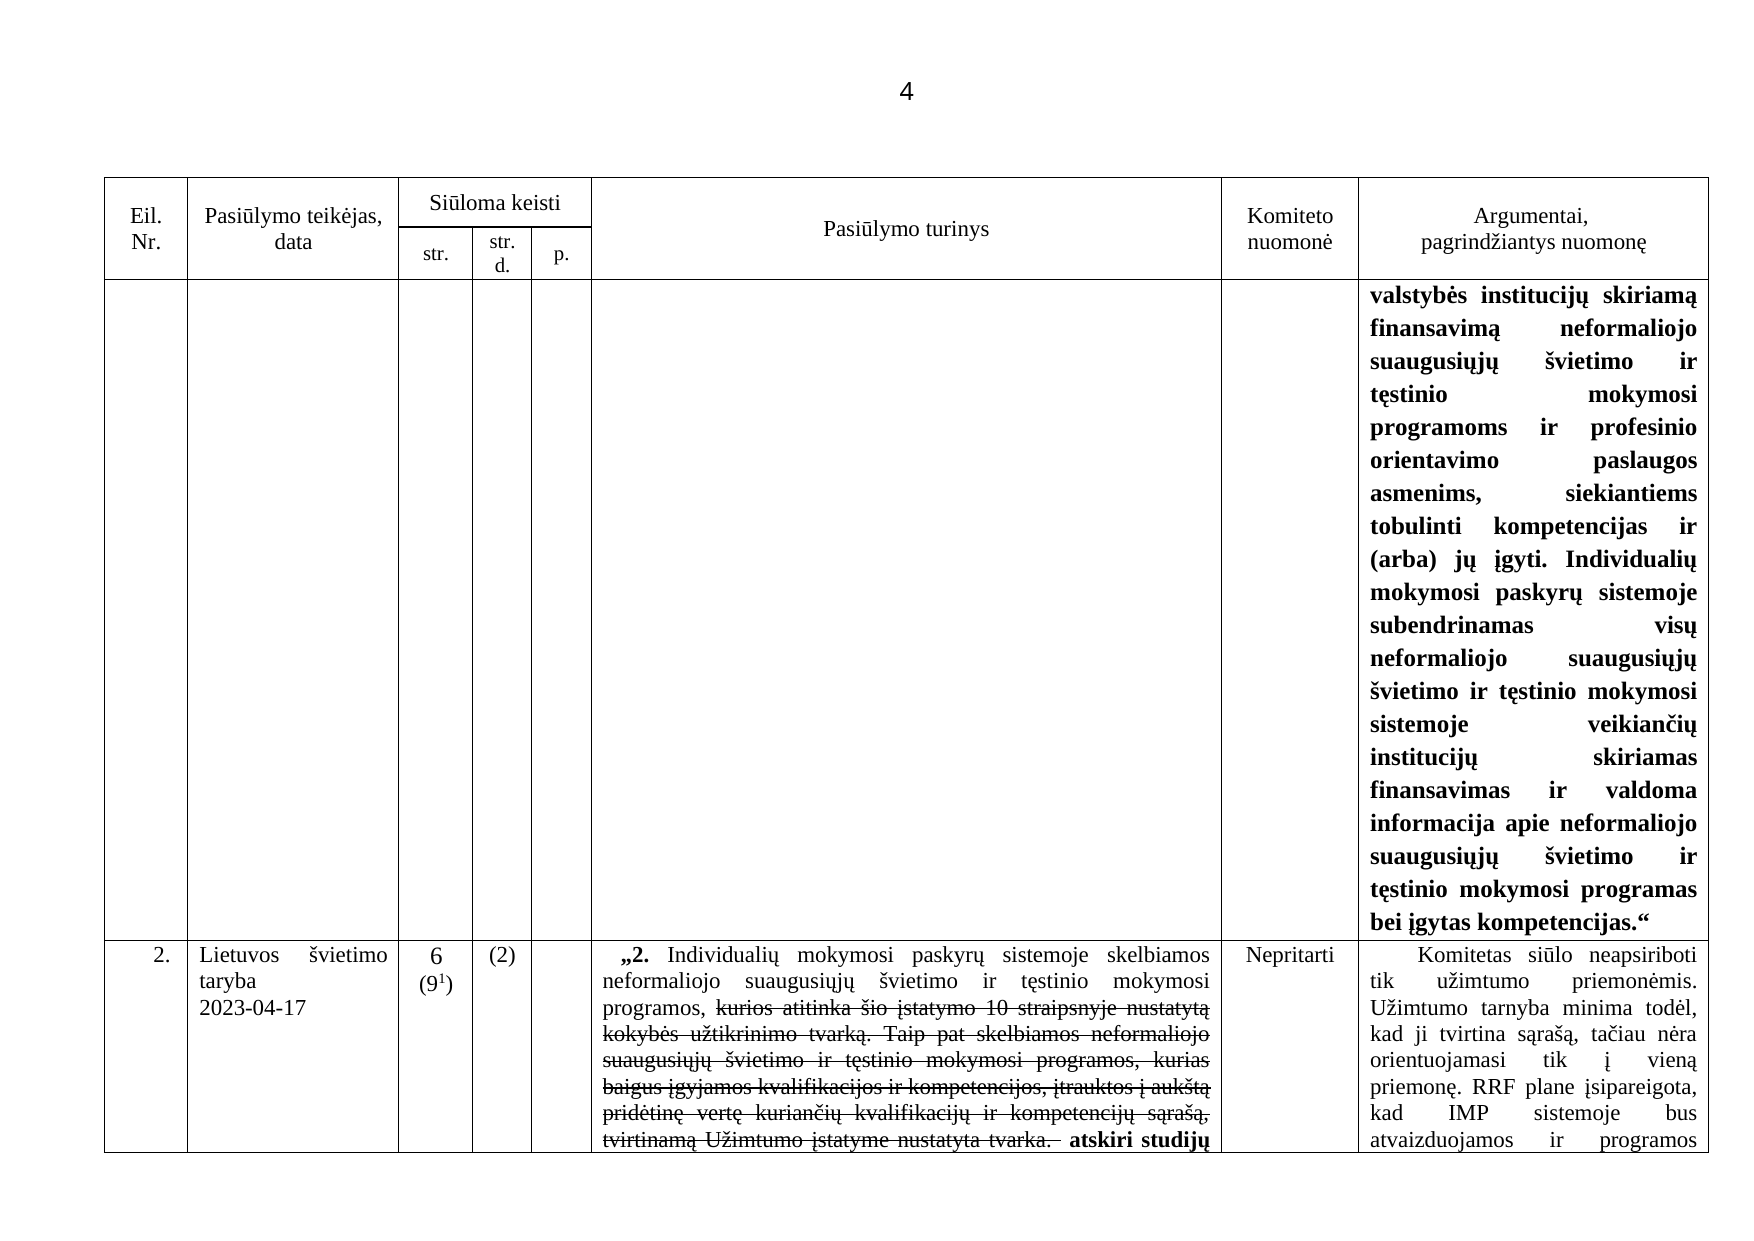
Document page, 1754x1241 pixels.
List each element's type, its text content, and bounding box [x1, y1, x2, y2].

table_cell „2. Individualių mokymosi paskyrų sistemoje skelbiamos neformaliojo suaugusiųjų švietimo ir tęstinio mokymosi programos, kurios atitinka šio įstatymo 10 straipsnyje nustatytą kokybės užtikrinimo tvarką. Taip pat skelbiamos neformaliojo suaugusiųjų švietimo ir tęstinio mokymosi programos, kurias baigus įgyjamos kvalifikacijos ir kompetencijos, įtrauktos į aukštą pridėtinę vertę kuriančių kvalifikacijų ir kompetencijų sąrašą, tvirtinamą Užimtumo įstatyme nustatyta tvarka. atskiri studijų [592, 941, 1221, 1152]
table_cell 1.11 [105, 280, 187, 940]
table_cell [532, 941, 591, 1152]
table_header Pasiūlymo turinys [592, 178, 1221, 279]
table_cell Lietuvos švietimo taryba 2023-04-17 [188, 941, 398, 1152]
table_cell [532, 280, 591, 940]
table_cell (2) [473, 941, 531, 1152]
table_cell [1222, 280, 1358, 940]
table_cell [105, 941, 187, 1152]
table_header Eil. Nr. [105, 178, 187, 279]
table_cell p. [532, 228, 591, 279]
table_cell [399, 280, 472, 940]
table_cell [473, 280, 531, 940]
table_cell 6 (91) [399, 941, 472, 1152]
table_cell Komitetas siūlo neapsiriboti tik užimtumo priemonėmis. Užimtumo tarnyba minima todėl, kad ji tvirtina sąrašą, tačiau nėra orientuojamasi tik į vieną priemonę. RRF plane įsipareigota, kad IMP sistemoje bus atvaizduojamos ir programos [1359, 941, 1708, 1152]
table_header Siūloma keisti [399, 178, 591, 226]
table_cell str. d. [473, 228, 531, 279]
table_cell [188, 280, 398, 940]
table_cell [592, 280, 1221, 940]
table_header Komiteto nuomonė [1222, 178, 1358, 279]
table_header Argumentai, pagrindžiantys nuomonę [1359, 178, 1708, 279]
table_cell Nepritarti [1222, 941, 1358, 1152]
table_cell str. [399, 228, 472, 279]
table_header Pasiūlymo teikėjas, data [188, 178, 398, 279]
table_cell valstybės institucijų skiriamą finansavimą neformaliojo suaugusiųjų švietimo ir tęstinio mokymosi programoms ir profesinio orientavimo paslaugos asmenims, siekiantiems tobulinti kompetencijas ir (arba) jų įgyti. Individualių mokymosi paskyrų sistemoje subendrinamas visų neformaliojo suaugusiųjų švietimo ir tęstinio mokymosi sistemoje veikiančių institucijų skiriamas finansavimas ir valdoma informacija apie neformaliojo suaugusiųjų švietimo ir tęstinio mokymosi programas bei įgytas kompetencijas.“ [1359, 280, 1708, 940]
